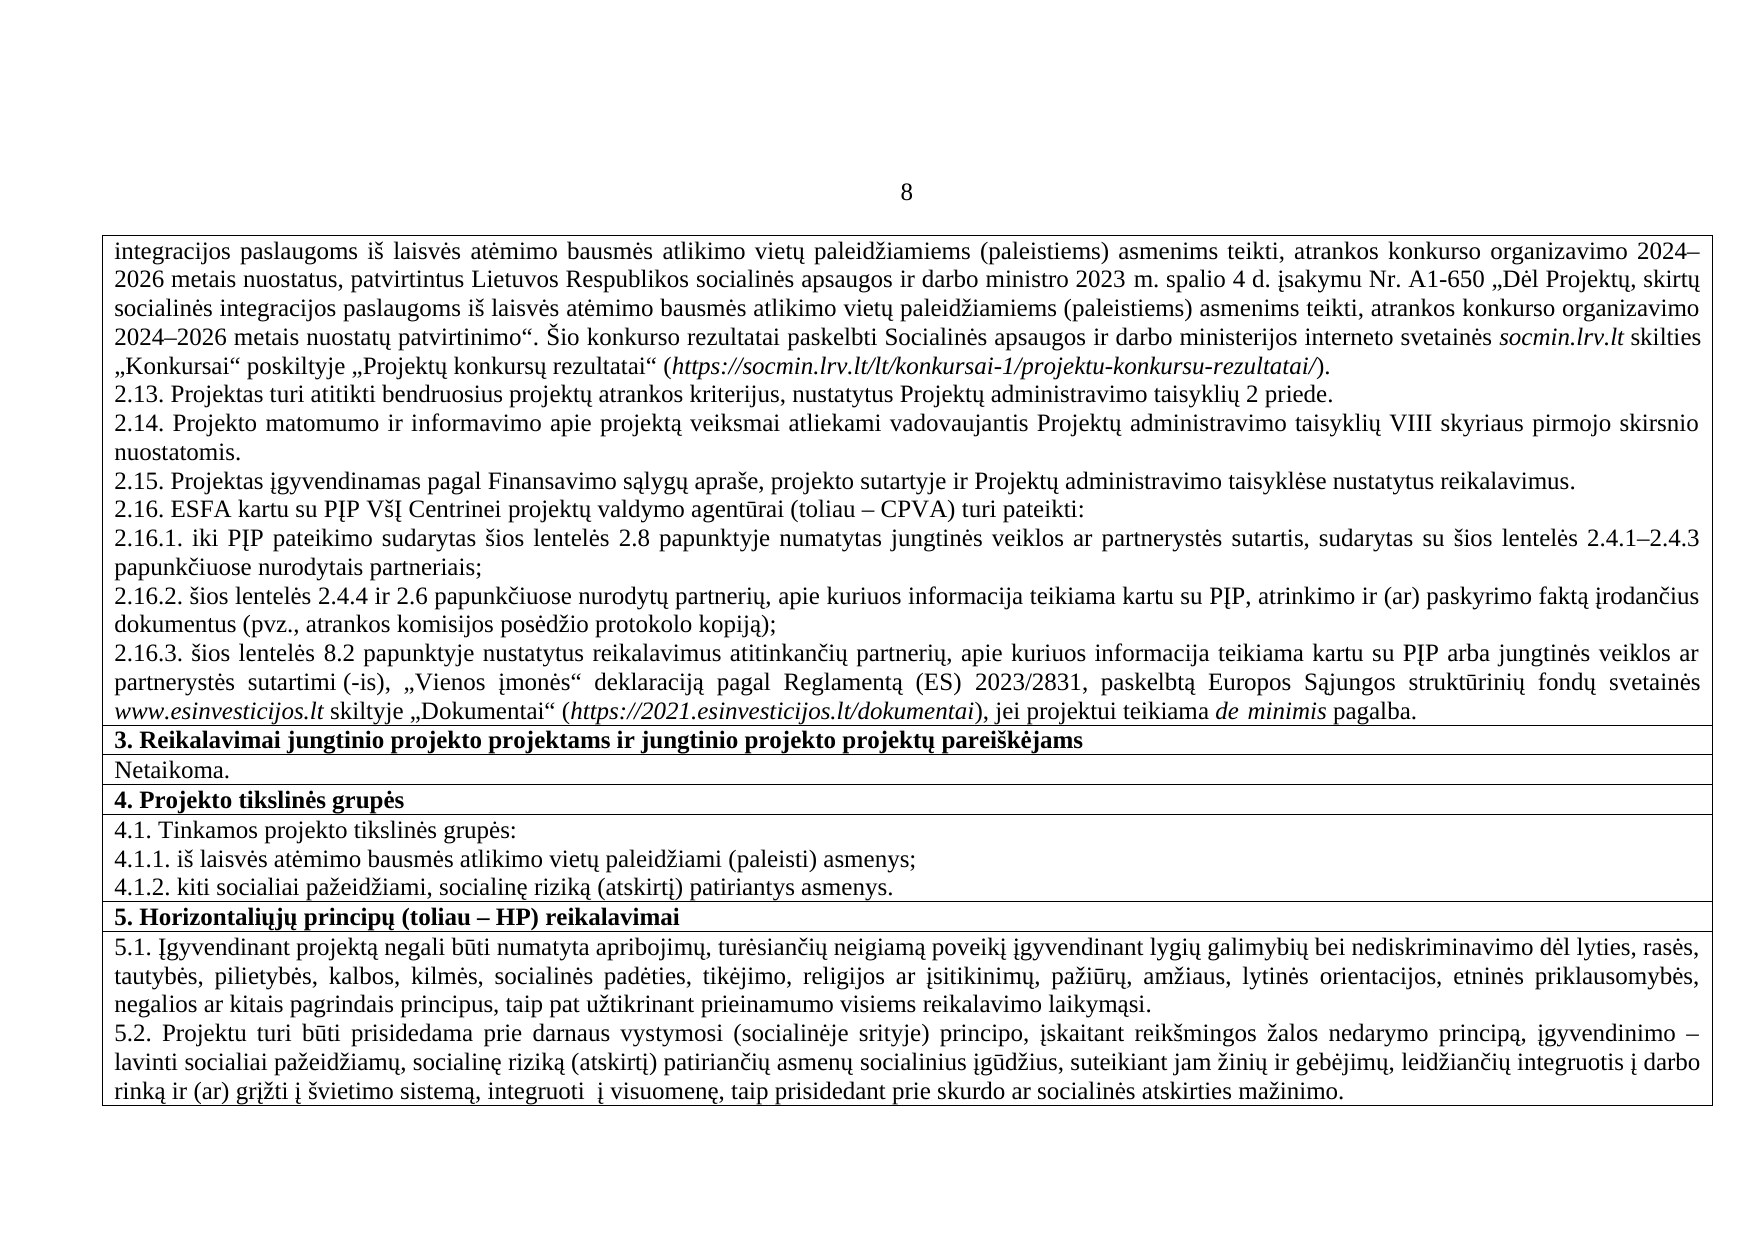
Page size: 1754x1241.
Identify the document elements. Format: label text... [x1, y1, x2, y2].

table_cell integracijos paslaugoms iš laisvės atėmimo bausmės atlikimo vietų paleidžiamiems (paleistiems) asmenims teikti, atrankos konkurso organizavimo 2024–2026 metais nuostatus, patvirtintus Lietuvos Respublikos socialinės apsaugos ir darbo ministro 2023 m. spalio 4 d. įsakymu Nr. A1-650 „Dėl Projektų, skirtų socialinės integracijos paslaugoms iš laisvės atėmimo bausmės atlikimo vietų paleidžiamiems (paleistiems) asmenims teikti, atrankos konkurso organizavimo 2024–2026 metais nuostatų patvirtinimo“. Šio konkurso rezultatai paskelbti Socialinės apsaugos ir darbo ministerijos interneto svetainės socmin.lrv.lt skilties „Konkursai“ poskiltyje „Projektų konkursų rezultatai“ (https://socmin.lrv.lt/lt/konkursai-1/projektu-konkursu-rezultatai/). 2.13. Projektas turi atitikti bendruosius projektų atrankos kriterijus, nustatytus Projektų administravimo taisyklių 2 priede. 2.14. Projekto matomumo ir informavimo apie projektą veiksmai atliekami vadovaujantis Projektų administravimo taisyklių VIII skyriaus pirmojo skirsnio nuostatomis. 2.15. Projektas įgyvendinamas pagal Finansavimo sąlygų apraše, projekto sutartyje ir Projektų administravimo taisyklėse nustatytus reikalavimus. 2.16. ESFA kartu su PĮP VšĮ Centrinei projektų valdymo agentūrai (toliau – CPVA) turi pateikti: 2.16.1. iki PĮP pateikimo sudarytas šios lentelės 2.8 papunktyje numatytas jungtinės veiklos ar partnerystės sutartis, sudarytas su šios lentelės 2.4.1–2.4.3 papunkčiuose nurodytais partneriais; 2.16.2. šios lentelės 2.4.4 ir 2.6 papunkčiuose nurodytų partnerių, apie kuriuos informacija teikiama kartu su PĮP, atrinkimo ir (ar) paskyrimo faktą įrodančius dokumentus (pvz., atrankos komisijos posėdžio protokolo kopiją); 2.16.3. šios lentelės 8.2 papunktyje nustatytus reikalavimus atitinkančių partnerių, apie kuriuos informacija teikiama kartu su PĮP arba jungtinės veiklos ar partnerystės sutartimi (-is), „Vienos įmonės“ deklaraciją pagal Reglamentą (ES) 2023/2831, paskelbtą Europos Sąjungos struktūrinių fondų svetainės www.esinvesticijos.lt skiltyje „Dokumentai“ (https://2021.esinvesticijos.lt/dokumentai), jei projektui teikiama de minimis pagalba. [103, 236, 1712, 724]
table_cell 5.1. Įgyvendinant projektą negali būti numatyta apribojimų, turėsiančių neigiamą poveikį įgyvendinant lygių galimybių bei nediskriminavimo dėl lyties, rasės, tautybės, pilietybės, kalbos, kilmės, socialinės padėties, tikėjimo, religijos ar įsitikinimų, pažiūrų, amžiaus, lytinės orientacijos, etninės priklausomybės, negalios ar kitais pagrindais principus, taip pat užtikrinant prieinamumo visiems reikalavimo laikymąsi. 5.2. Projektu turi būti prisidedama prie darnaus vystymosi (socialinėje srityje) principo, įskaitant reikšmingos žalos nedarymo principą, įgyvendinimo – lavinti socialiai pažeidžiamų, socialinę riziką (atskirtį) patiriančių asmenų socialinius įgūdžius, suteikiant jam žinių ir gebėjimų, leidžiančių integruotis į darbo rinką ir (ar) grįžti į švietimo sistemą, integruoti į visuomenę, taip prisidedant prie skurdo ar socialinės atskirties mažinimo. [103, 932, 1712, 1104]
table_cell 3. Reikalavimai jungtinio projekto projektams ir jungtinio projekto projektų pareiškėjams [103, 726, 1712, 754]
table_cell 5. Horizontaliųjų principų (toliau – HP) reikalavimai [103, 902, 1712, 931]
table_cell 4. Projekto tikslinės grupės [103, 785, 1712, 814]
table_cell 4.1. Tinkamos projekto tikslinės grupės: 4.1.1. iš laisvės atėmimo bausmės atlikimo vietų paleidžiami (paleisti) asmenys; 4.1.2. kiti socialiai pažeidžiami, socialinę riziką (atskirtį) patiriantys asmenys. [103, 815, 1712, 901]
table_cell Netaikoma. [103, 755, 1712, 784]
